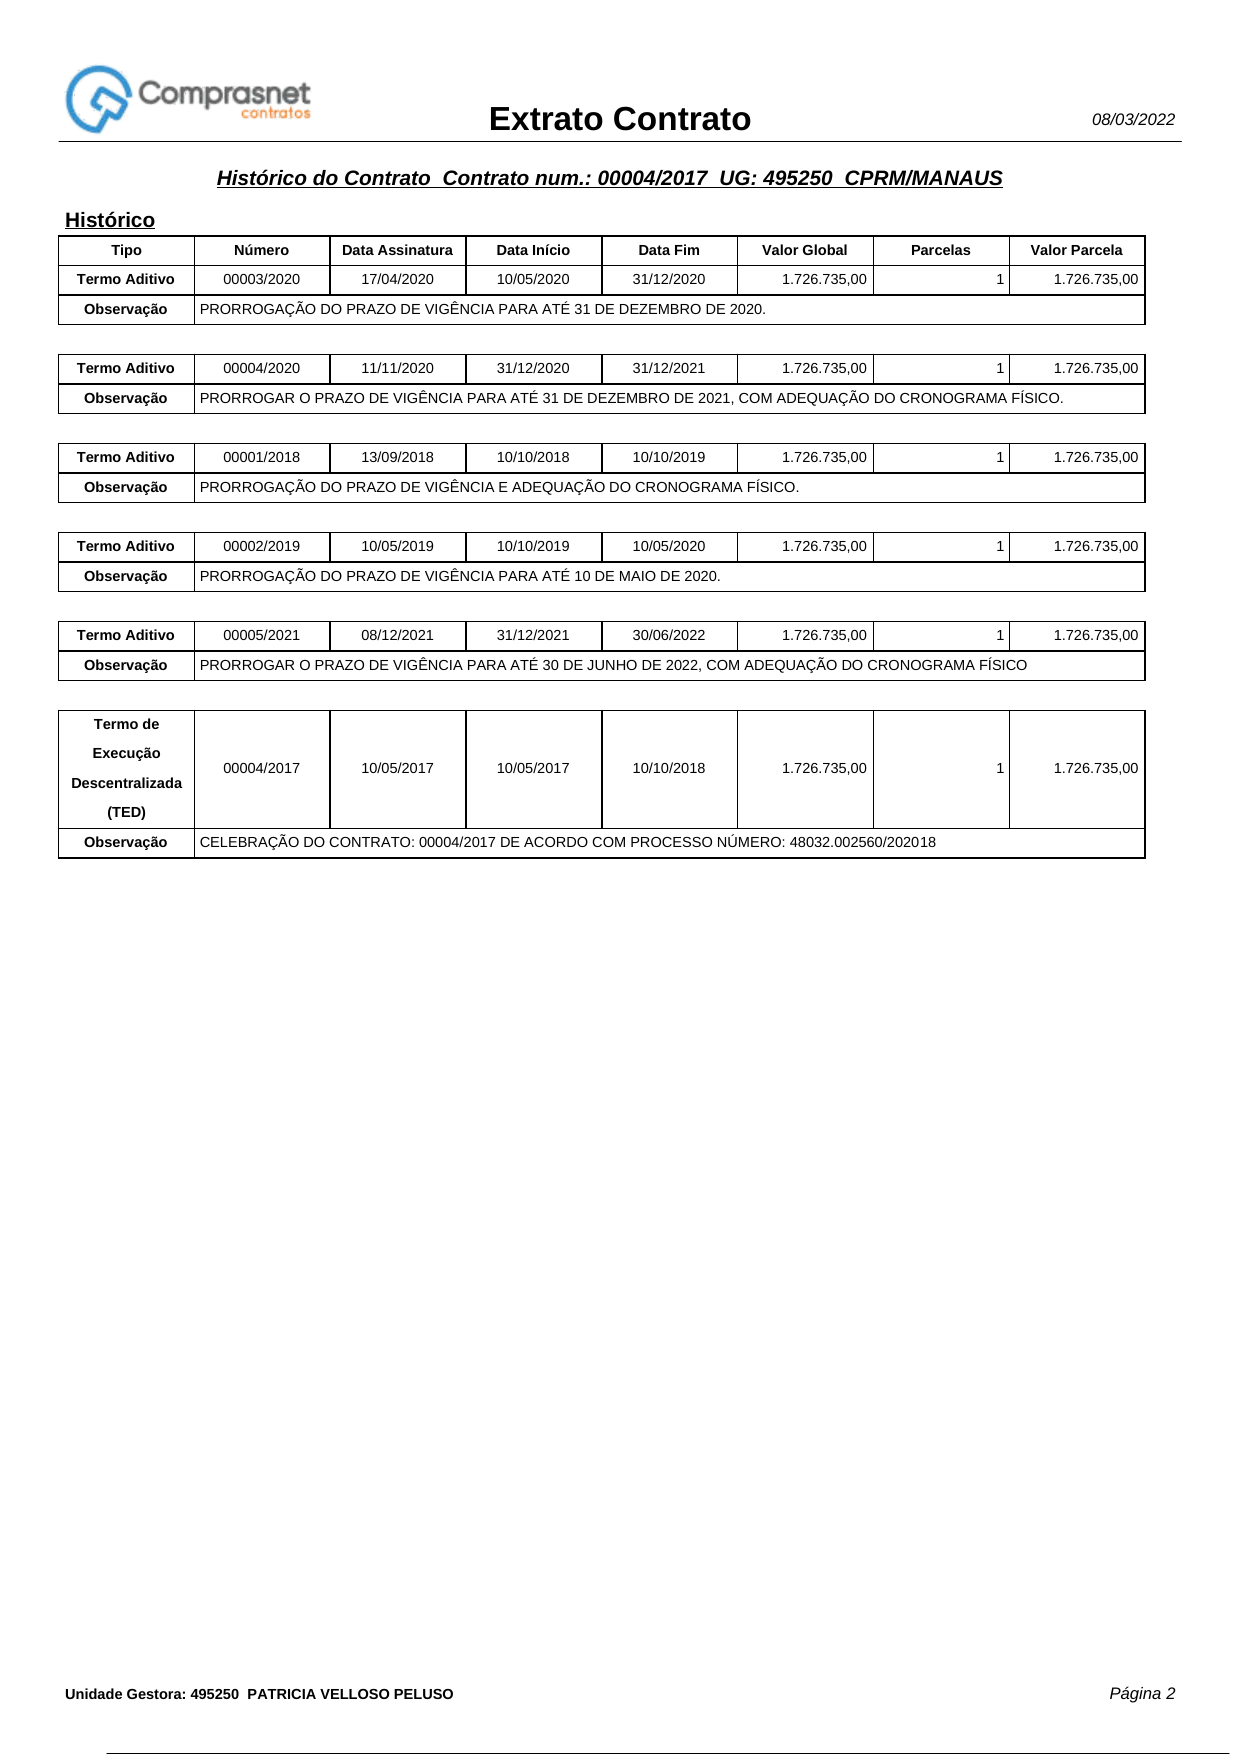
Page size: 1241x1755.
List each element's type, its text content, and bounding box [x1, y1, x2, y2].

table_header 10/10/2019 [467, 533, 601, 561]
table_header 00004/2020 [195, 355, 329, 383]
table_header Termo Aditivo [59, 355, 194, 383]
table_header 1.726.735,00 [738, 355, 873, 383]
table_header 10/05/2017 [467, 711, 601, 828]
table_header 1.726.735,00 [738, 444, 873, 472]
table_cell PRORROGAÇÃO DO PRAZO DE VIGÊNCIA PARA ATÉ 10 DE MAIO DE 2020. [195, 563, 1144, 591]
table_header 31/12/2021 [603, 355, 737, 383]
table_header 1 [874, 711, 1009, 828]
table_header Termo Aditivo [59, 622, 194, 650]
table_cell PRORROGAR O PRAZO DE VIGÊNCIA PARA ATÉ 31 DE DEZEMBRO DE 2021, COM ADEQUAÇÃO DO CRONOGRAMA FÍSICO. [195, 385, 1144, 413]
table_header Termo Aditivo [59, 533, 194, 561]
table_header 10/10/2018 [467, 444, 601, 472]
table_cell PRORROGAÇÃO DO PRAZO DE VIGÊNCIA PARA ATÉ 31 DE DEZEMBRO DE 2020. [195, 296, 1144, 323]
table_header Tipo [59, 237, 194, 264]
table_header 1.726.735,00 [1010, 622, 1144, 650]
table_header Data Assinatura [331, 237, 465, 264]
table_cell Observação [59, 563, 194, 591]
table_header 10/05/2017 [331, 711, 465, 828]
table_cell 00003/2020 [195, 266, 329, 294]
table_cell 17/04/2020 [331, 266, 465, 294]
table_cell Observação [59, 652, 194, 679]
table_header Termo de Execução Descentralizada (TED) [59, 711, 194, 828]
table_header 1.726.735,00 [738, 711, 873, 828]
table_header 10/10/2019 [603, 444, 737, 472]
table_cell Observação [59, 296, 194, 323]
table_cell CELEBRAÇÃO DO CONTRATO: 00004/2017 DE ACORDO COM PROCESSO NÚMERO: 48032.002560/2020­18 [195, 829, 1144, 857]
table_cell Termo Aditivo [59, 266, 194, 294]
table_cell 1.726.735,00 [738, 266, 873, 294]
table_cell Observação [59, 829, 194, 857]
table_header 11/11/2020 [331, 355, 465, 383]
table_header Parcelas [874, 237, 1009, 264]
table_header 1.726.735,00 [738, 533, 873, 561]
text Histórico do Contrato ­ Contrato num.: 00004/2017 ­ UG: 495250 ­ CPRM/MANAUS [217, 166, 1193, 190]
table_cell Observação [59, 385, 194, 413]
table_cell PRORROGAR O PRAZO DE VIGÊNCIA PARA ATÉ 30 DE JUNHO DE 2022, COM ADEQUAÇÃO DO CRONOGRAMA FÍSICO [195, 652, 1144, 679]
table_header Valor Global [738, 237, 873, 264]
table_cell PRORROGAÇÃO DO PRAZO DE VIGÊNCIA E ADEQUAÇÃO DO CRONOGRAMA FÍSICO. [195, 474, 1144, 502]
table_header Data Início [467, 237, 601, 264]
table_cell 1.726.735,00 [1010, 266, 1144, 294]
table_header 31/12/2020 [467, 355, 601, 383]
table_cell 10/05/2020 [467, 266, 601, 294]
table_header 1.726.735,00 [1010, 355, 1144, 383]
table_header Termo Aditivo [59, 444, 194, 472]
table_header 00005/2021 [195, 622, 329, 650]
table_header 30/06/2022 [603, 622, 737, 650]
table_header 1 [874, 533, 1009, 561]
subtitle Histórico [65, 207, 155, 228]
table_header 1.726.735,00 [1010, 711, 1144, 828]
table_header 00004/2017 [195, 711, 329, 828]
table_header 1 [874, 444, 1009, 472]
table_header Data Fim [603, 237, 737, 264]
table_header 08/12/2021 [331, 622, 465, 650]
table_header 00001/2018 [195, 444, 329, 472]
table_header 31/12/2021 [467, 622, 601, 650]
table_header Valor Parcela [1010, 237, 1144, 264]
table_header 10/05/2020 [603, 533, 737, 561]
table_header 10/10/2018 [603, 711, 737, 828]
table_cell Observação [59, 474, 194, 502]
table_cell 1 [874, 266, 1009, 294]
table_header 1.726.735,00 [1010, 444, 1144, 472]
table_header 1 [874, 355, 1009, 383]
table_header 13/09/2018 [331, 444, 465, 472]
table_header Número [195, 237, 329, 264]
table_header 1.726.735,00 [1010, 533, 1144, 561]
table_header 1 [874, 622, 1009, 650]
table_header 10/05/2019 [331, 533, 465, 561]
table_header 1.726.735,00 [738, 622, 873, 650]
table_cell 31/12/2020 [603, 266, 737, 294]
table_header 00002/2019 [195, 533, 329, 561]
